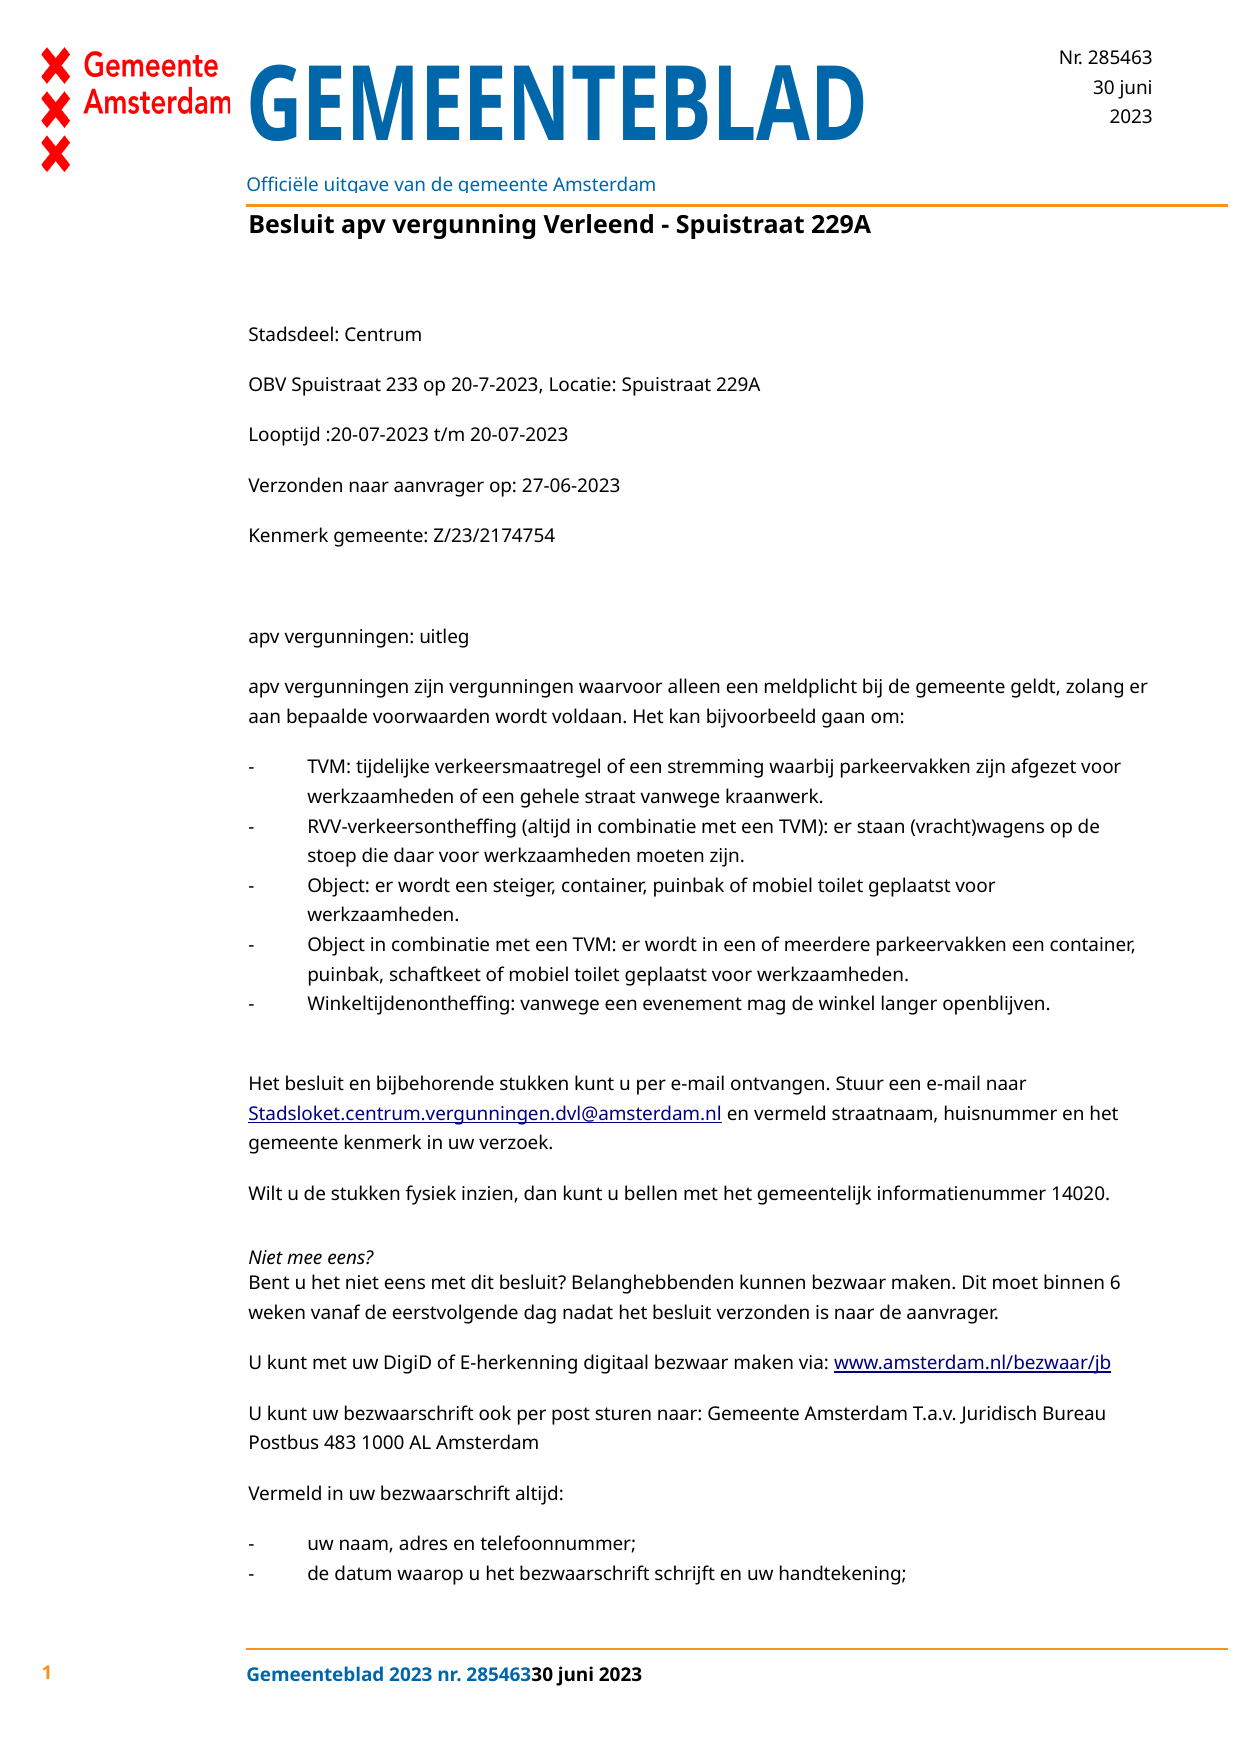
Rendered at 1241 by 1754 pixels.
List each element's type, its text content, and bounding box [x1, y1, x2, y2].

text U kunt uw bezwaarschrift ook per post sturen naar: Gemeente Amsterdam T.a.v. Juridisch Bureau Postbus 483 1000 AL Amsterdam [248, 1400, 1152, 1455]
list Winkeltijdenontheffing: vanwege een evenement mag de winkel langer openblijven. [248, 990, 1152, 1016]
list de datum waarop u het bezwaarschrift schrijft en uw handtekening; [248, 1560, 1152, 1586]
text Vermeld in uw bezwaarschrift altijd: [248, 1480, 1152, 1506]
list TVM: tijdelijke verkeersmaatregel of een stremming waarbij parkeervakken zijn afgezet voor werkzaamheden of een gehele straat vanwege kraanwerk. [248, 754, 1152, 809]
text Wilt u de stukken fysiek inzien, dan kunt u bellen met het gemeentelijk informatienummer 14020. [248, 1180, 1152, 1206]
picture [41, 47, 231, 172]
text Verzonden naar aanvrager op: 27-06-2023 [248, 472, 1152, 498]
text Kenmerk gemeente: Z/23/2174754 [248, 522, 1152, 548]
list uw naam, adres en telefoonnummer; [248, 1530, 1152, 1556]
text Besluit apv vergunning Verleend - Spuistraat 229A [248, 207, 1152, 241]
text Het besluit en bijbehorende stukken kunt u per e-mail ontvangen. Stuur een e-mail naar Stadsloket.centrum.vergunningen.dvl@amsterdam.nl en vermeld straatnaam, huisnummer en het gemeente kenmerk in uw verzoek. [248, 1070, 1152, 1155]
text apv vergunningen zijn vergunningen waarvoor alleen een meldplicht bij de gemeente geldt, zolang er aan bepaalde voorwaarden wordt voldaan. Het kan bijvoorbeeld gaan om: [248, 674, 1152, 729]
text OBV Spuistraat 233 op 20-7-2023, Locatie: Spuistraat 229A [248, 371, 1152, 397]
list Object in combinatie met een TVM: er wordt in een of meerdere parkeervakken een container, puinbak, schaftkeet of mobiel toilet geplaatst voor werkzaamheden. [248, 931, 1152, 986]
text Bent u het niet eens met dit besluit? Belanghebbenden kunnen bezwaar maken. Dit moet binnen 6 weken vanaf de eerstvolgende dag nadat het besluit verzonden is naar de aanvrager. [248, 1269, 1152, 1325]
list RVV-verkeersontheffing (altijd in combinatie met een TVM): er staan (vracht)wagens op de stoep die daar voor werkzaamheden moeten zijn. [248, 813, 1152, 868]
text U kunt met uw DigiD of E-herkenning digitaal bezwaar maken via: www.amsterdam.nl/bezwaar/jb [248, 1349, 1152, 1375]
list Object: er wordt een steiger, container, puinbak of mobiel toilet geplaatst voor werkzaamheden. [248, 872, 1152, 927]
text Looptijd :20-07-2023 t/m 20-07-2023 [248, 422, 1152, 447]
text apv vergunningen: uitleg [248, 623, 1152, 649]
text Niet mee eens? [248, 1244, 1152, 1269]
text Stadsdeel: Centrum [248, 321, 1152, 346]
